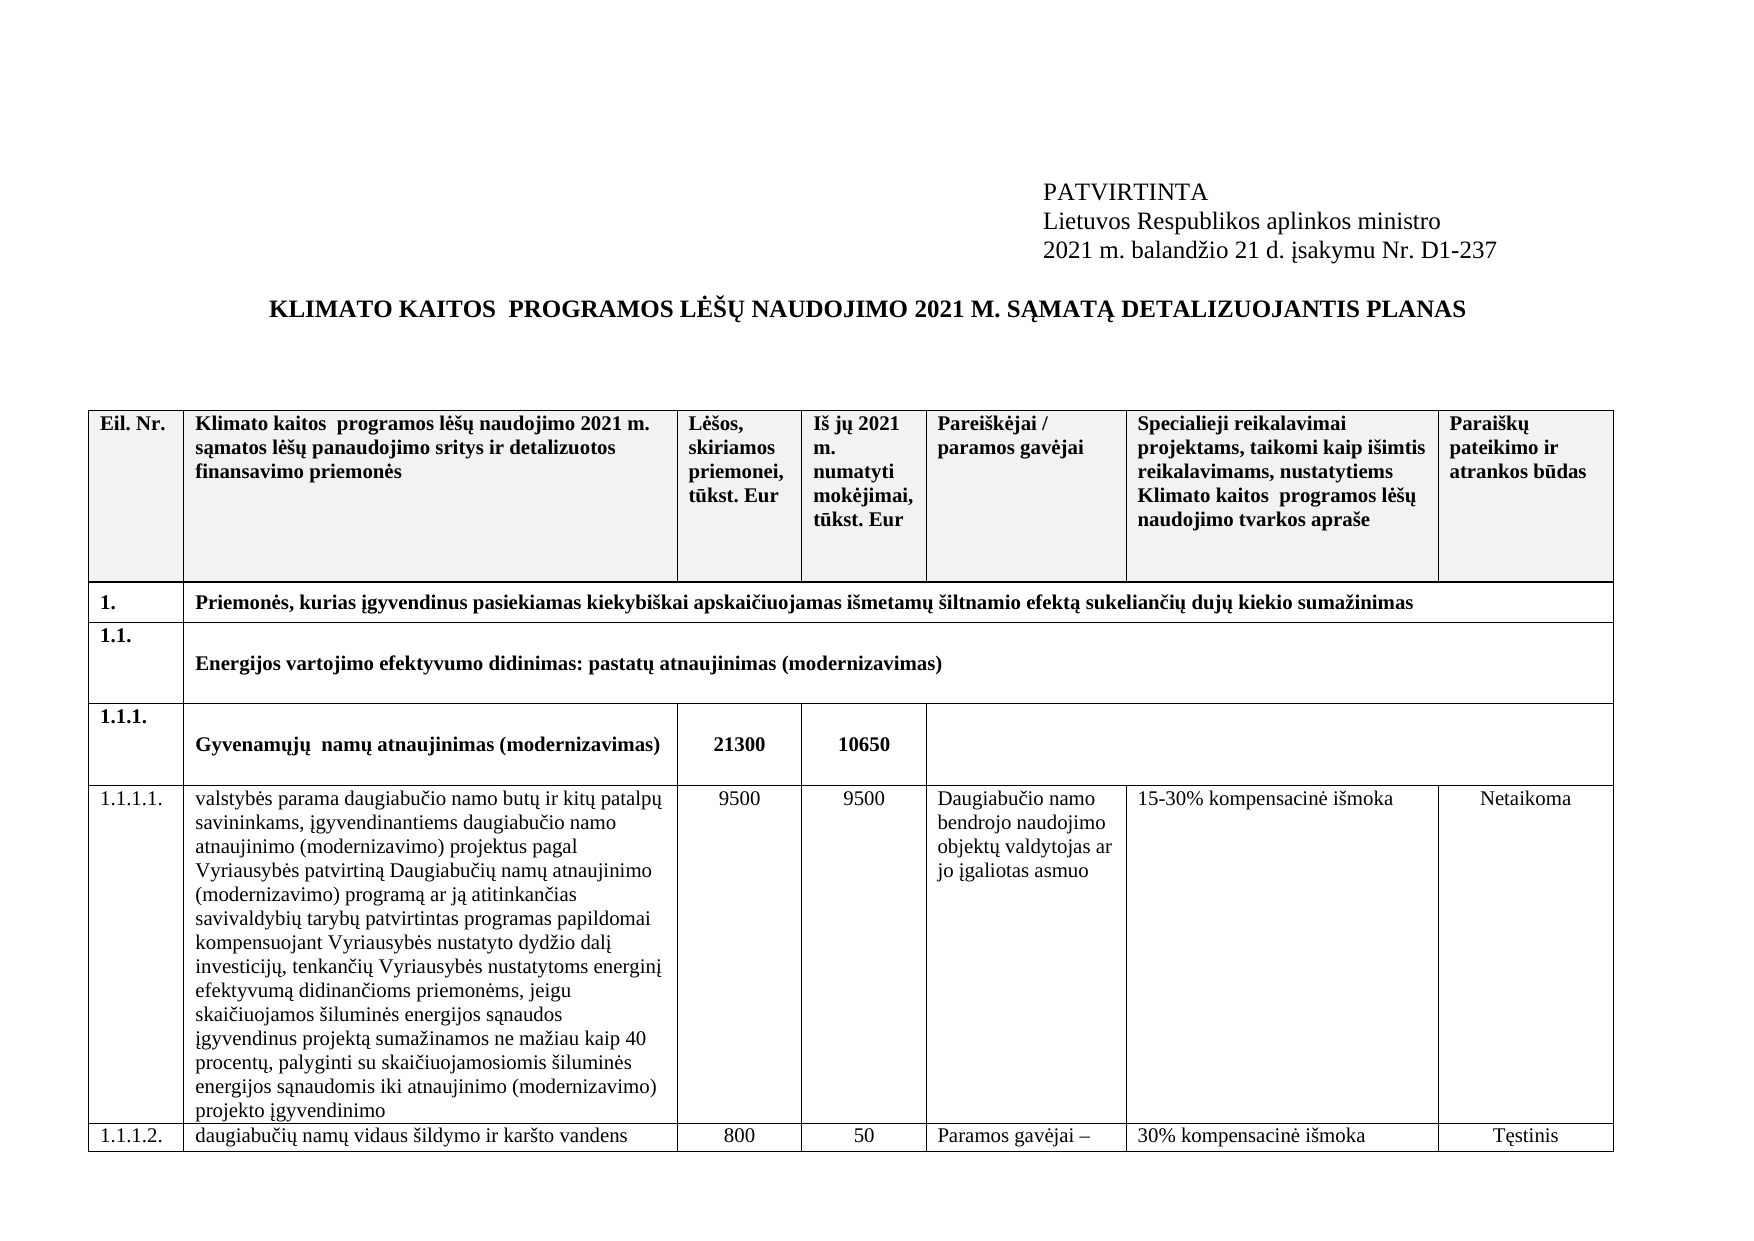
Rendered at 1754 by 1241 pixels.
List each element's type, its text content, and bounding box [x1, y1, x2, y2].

table_cell Netaikoma [1439, 786, 1613, 1122]
table_cell Eil. Nr. [89, 411, 183, 581]
table_cell 30% kompensacinė išmoka [1127, 1124, 1438, 1151]
table_header [1616, 327, 1636, 409]
table_header [920, 327, 1161, 409]
table_cell Lėšos, skiriamos priemonei, tūkst. Eur [678, 411, 801, 581]
table_cell 15-30% kompensacinė išmoka [1127, 786, 1438, 1122]
table_cell 800 [678, 1124, 801, 1151]
table_cell Priemonės, kurias įgyvendinus pasiekiamas kiekybiškai apskaičiuojamas išmetamų šiltnamio efektą sukeliančių dujų kiekio sumažinimas [184, 583, 1613, 622]
table_cell 9500 [678, 786, 801, 1122]
table_cell valstybės parama daugiabučio namo butų ir kitų patalpų savininkams, įgyvendinantiems daugiabučio namo atnaujinimo (modernizavimo) projektus pagal Vyriausybės patvirtiną Daugiabučių namų atnaujinimo (modernizavimo) programą ar ją atitinkančias savivaldybių tarybų patvirtintas programas papildomai kompensuojant Vyriausybės nustatyto dydžio dalį investicijų, tenkančių Vyriausybės nustatytoms energinį efektyvumą didinančioms priemonėms, jeigu skaičiuojamos šiluminės energijos sąnaudos įgyvendinus projektą sumažinamos ne mažiau kaip 40 procentų, palyginti su skaičiuojamosiomis šiluminės energijos sąnaudomis iki atnaujinimo (modernizavimo) projekto įgyvendinimo [184, 786, 677, 1122]
table_cell 1.1.1.2. [89, 1124, 183, 1151]
table_cell Daugiabučio namo bendrojo naudojimo objektų valdytojas ar jo įgaliotas asmuo [927, 786, 1126, 1122]
text Lietuvos Respublikos aplinkos ministro [100, 206, 1636, 235]
table_cell 10650 [802, 704, 926, 784]
table_cell 9500 [802, 786, 926, 1122]
table_cell 50 [802, 1124, 926, 1151]
table_cell [1616, 703, 1636, 784]
text 2021 m. balandžio 21 d. įsakymu Nr. D1-237 [100, 235, 1636, 263]
table_header [89, 327, 184, 409]
table_cell Specialieji reikalavimai projektams, taikomi kaip išimtis reikalavimams, nustatytiems Klimato kaitos programos lėšų naudojimo tvarkos apraše [1127, 411, 1438, 581]
table_header [806, 327, 920, 409]
table_cell Pareiškėjai / paramos gavėjai [927, 411, 1126, 581]
table_header [682, 327, 806, 409]
table_cell 1.1.1.1. [89, 786, 183, 1122]
table_cell [927, 704, 1613, 784]
table_header [184, 327, 682, 409]
table_cell [1616, 785, 1636, 1122]
text KLIMATO KAITOS PROGRAMOS LĖŠŲ NAUDOJIMO 2021 M. SĄMATĄ DETALIZUOJANTIS PLANAS [100, 294, 1636, 322]
table_cell [1616, 1123, 1636, 1151]
table_cell [1616, 581, 1636, 622]
table_cell Gyvenamųjų namų atnaujinimas (modernizavimas) [184, 704, 677, 784]
table_cell Paramos gavėjai – [927, 1124, 1126, 1151]
table_cell [1616, 410, 1636, 581]
table_cell Iš jų 2021 m. numatyti mokėjimai, tūkst. Eur [802, 411, 926, 581]
table_header [1457, 327, 1616, 409]
table_cell [1616, 622, 1636, 703]
table_cell 21300 [678, 704, 801, 784]
table_cell daugiabučių namų vidaus šildymo ir karšto vandens [184, 1124, 677, 1151]
table_header [1161, 327, 1457, 409]
table_cell Tęstinis [1439, 1124, 1613, 1151]
table_cell Energijos vartojimo efektyvumo didinimas: pastatų atnaujinimas (modernizavimas) [184, 623, 1613, 703]
table_cell 1.1.1. [89, 704, 183, 784]
table_cell 1.1. [89, 623, 183, 703]
table_cell Paraiškų pateikimo ir atrankos būdas [1439, 411, 1613, 581]
table_cell Klimato kaitos programos lėšų naudojimo 2021 m. sąmatos lėšų panaudojimo sritys ir detalizuotos finansavimo priemonės [184, 411, 677, 581]
text PATVIRTINTA [100, 177, 1636, 206]
table_cell 1. [89, 583, 183, 622]
